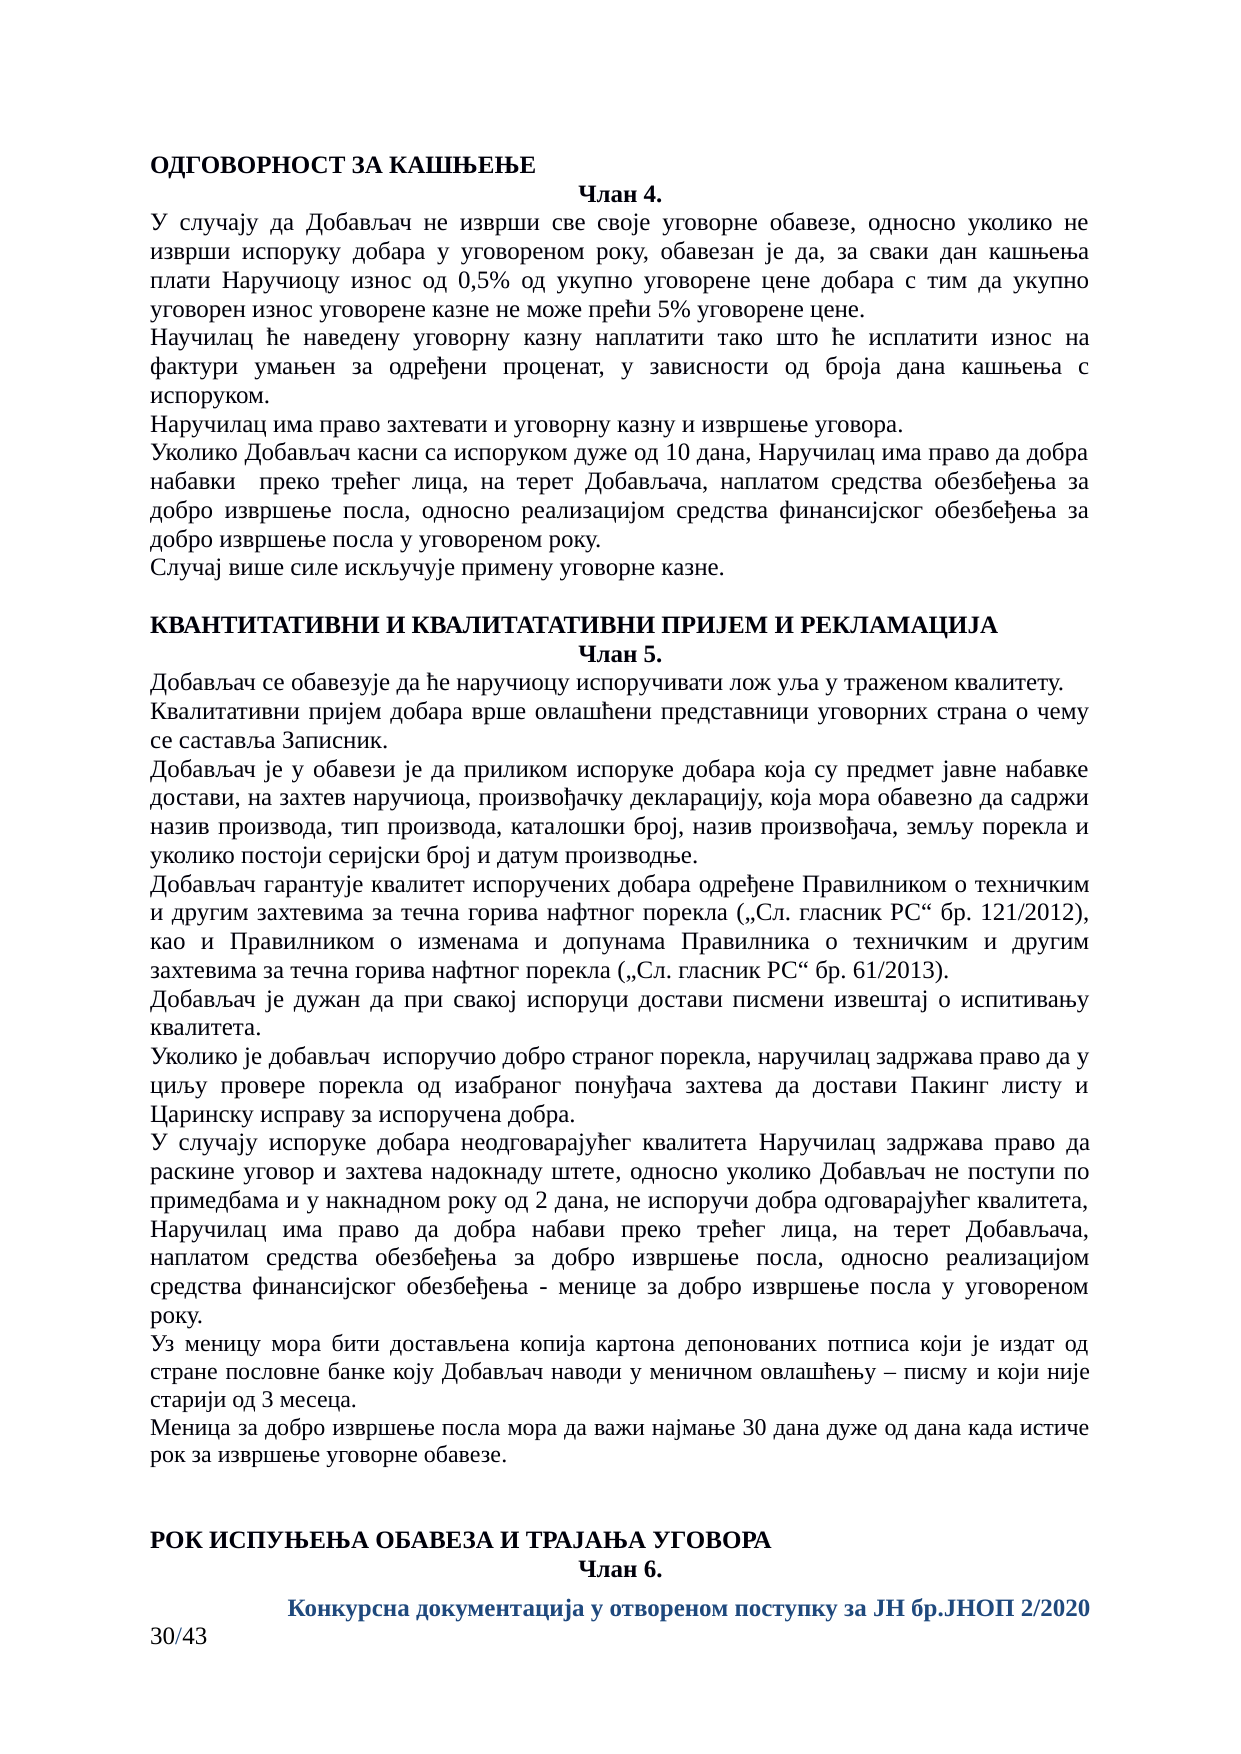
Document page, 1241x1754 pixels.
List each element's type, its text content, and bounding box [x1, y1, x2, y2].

text Уколико Добављач касни са испоруком дуже од 10 дана, Наручилац има право да добра набавки преко трећег лица, на терет Добављача, наплатом средства обезбеђења за добро извршење посла, односно реализацијом средства финансијског обезбеђења за добро извршење посла у уговореном року. [150, 437, 1090, 552]
text Добављач је у обавези је да приликом испоруке добара која су предмет јавне набавке достави, на захтев наручиоца, произвођачку декларацију, која мора обавезно да садржи назив производа, тип производа, каталошки број, назив произвођача, земљу порекла и уколико постоји серијски број и датум производње. [150, 754, 1090, 869]
text Добављач гарантује квалитет испоручених добара одређене Правилником о техничким и другим захтевима за течна горива нафтног порекла („Сл. гласник РС“ бр. 121/2012), као и Правилником о изменама и допунама Правилника о техничким и другим захтевима за течна горива нафтног порекла („Сл. гласник РС“ бр. 61/2013). [150, 869, 1090, 984]
text КВАНТИТАТИВНИ И КВАЛИТАТАТИВНИ ПРИЈЕМ И РЕКЛАМАЦИЈА [150, 610, 1090, 639]
text Научилац ће наведену уговорну казну наплатити тако што ће исплатити износ на фактури умањен за одређени проценат, у зависности од броја дана кашњења с испоруком. [150, 322, 1090, 409]
text Уз меницу мора бити достављена копија картона депонованих потписа који је издат од стране пословне банке коју Добављач наводи у меничном овлашћењу – писму и који није старији од 3 месеца. [150, 1329, 1090, 1413]
text Уколико је добављач испоручио добро страног порекла, наручилац задржава право да у циљу провере порекла од изабраног понуђача захтева да достави Пакинг листу и Царинску исправу за испоручена добра. [150, 1041, 1090, 1127]
text Случај више силе искључује примену уговорне казне. [150, 552, 1090, 581]
text Меница за добро извршење посла мора да важи најмање 30 дана дуже од дана када истиче рок за извршење уговорне обавезе. [150, 1413, 1090, 1468]
text Добављач је дужан да при свакој испоруци достави писмени извештај о испитивању квалитета. [150, 984, 1090, 1041]
text Члан 6. [150, 1554, 1090, 1583]
text РОК ИСПУЊЕЊА ОБАВЕЗА И ТРАЈАЊА УГОВОРА [150, 1525, 1090, 1554]
text Члан 4. [150, 179, 1090, 207]
text Квалитативни пријем добара врше овлашћени представници уговорних страна о чему се саставља Записник. [150, 696, 1090, 754]
text Добављач се обавезује да ће наручиоцу испоручивати лож уља у траженом квалитету. [150, 667, 1090, 696]
text Наручилац има право захтевати и уговорну казну и извршење уговора. [150, 409, 1090, 437]
text У случају да Добављач не изврши све своје уговорне обавезе, односно уколико не изврши испоруку добара у уговореном року, обавезан је да, за сваки дан кашњења плати Наручиоцу износ од 0,5% од укупно уговорене цене добара с тим да укупно уговорен износ уговорене казне не може прећи 5% уговорене цене. [150, 207, 1090, 322]
text Члан 5. [150, 639, 1090, 667]
text ОДГОВОРНОСТ ЗА КАШЊЕЊЕ [150, 150, 1090, 179]
text У случају испоруке добара неодговарајућег квалитета Наручилац задржава право да раскине уговор и захтева надокнаду штете, односно уколико Добављач не поступи по примедбама и у накнадном року од 2 дана, не испоручи добра одговарајућег квалитета, Наручилац има право да добра набави преко трећег лица, на терет Добављача, наплатом средства обезбеђења за добро извршење посла, односно реализацијом средства финансијског обезбеђења - менице за добро извршење посла у уговореном року. [150, 1127, 1090, 1329]
